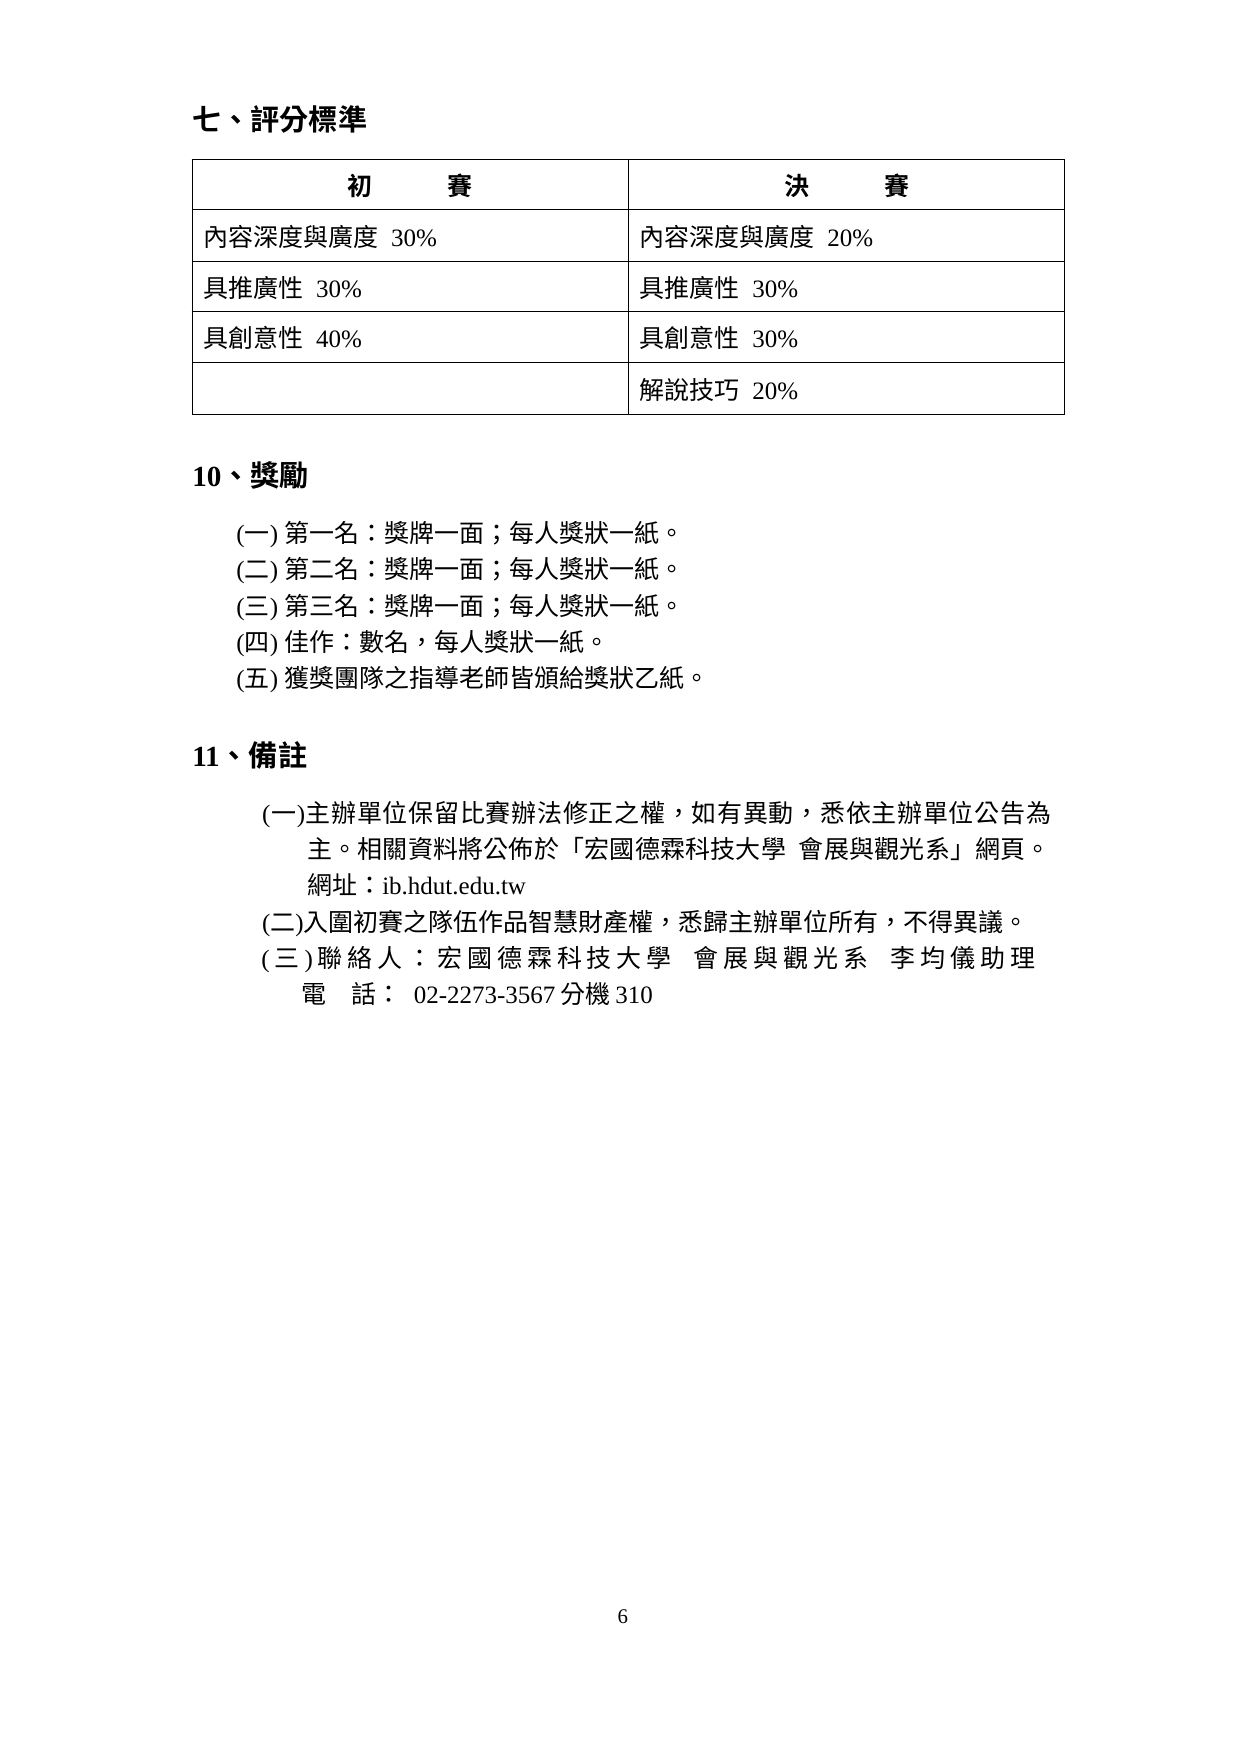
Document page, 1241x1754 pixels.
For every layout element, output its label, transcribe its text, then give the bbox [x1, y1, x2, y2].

text (四) 佳作：數名，每人獎狀一紙。 [192, 622, 1053, 658]
list 獎勵 [192, 452, 1053, 495]
table_header 初 賽 [193, 160, 628, 209]
table_cell 內容深度與廣度 20% [629, 210, 1064, 261]
table_cell 具推廣性 30% [629, 262, 1064, 311]
text (三)聯絡人：宏國德霖科技大學 會展與觀光系 李均儀助理 電 話： 02-2273-3567分機310 [261, 938, 1053, 1011]
subtitle 七、評分標準 [192, 96, 1053, 138]
text (二) 第二名：獎牌一面；每人獎狀一紙。 [192, 550, 1053, 586]
table_cell 解說技巧 20% [629, 363, 1064, 414]
text (一) 第一名：獎牌一面；每人獎狀一紙。 [192, 513, 1053, 550]
table_cell [193, 363, 628, 414]
text (二)入圍初賽之隊伍作品智慧財產權，悉歸主辦單位所有，不得異議。 [262, 902, 1053, 938]
table_cell 具創意性 40% [193, 312, 628, 362]
table_cell 具創意性 30% [629, 312, 1064, 362]
table_cell 內容深度與廣度 30% [193, 210, 628, 261]
text (一)主辦單位保留比賽辦法修正之權，如有異動，悉依主辦單位公告為主。相關資料將公佈於「宏國德霖科技大學 會展與觀光系」網頁。 網址：ib.hdut.edu.tw [262, 793, 1053, 902]
table_header 決 賽 [629, 160, 1064, 209]
text (三) 第三名：獎牌一面；每人獎狀一紙。 [192, 586, 1053, 622]
table_cell 具推廣性 30% [193, 262, 628, 311]
list 備註 [192, 732, 1053, 774]
text (五) 獲獎團隊之指導老師皆頒給獎狀乙紙。 [192, 658, 1053, 695]
